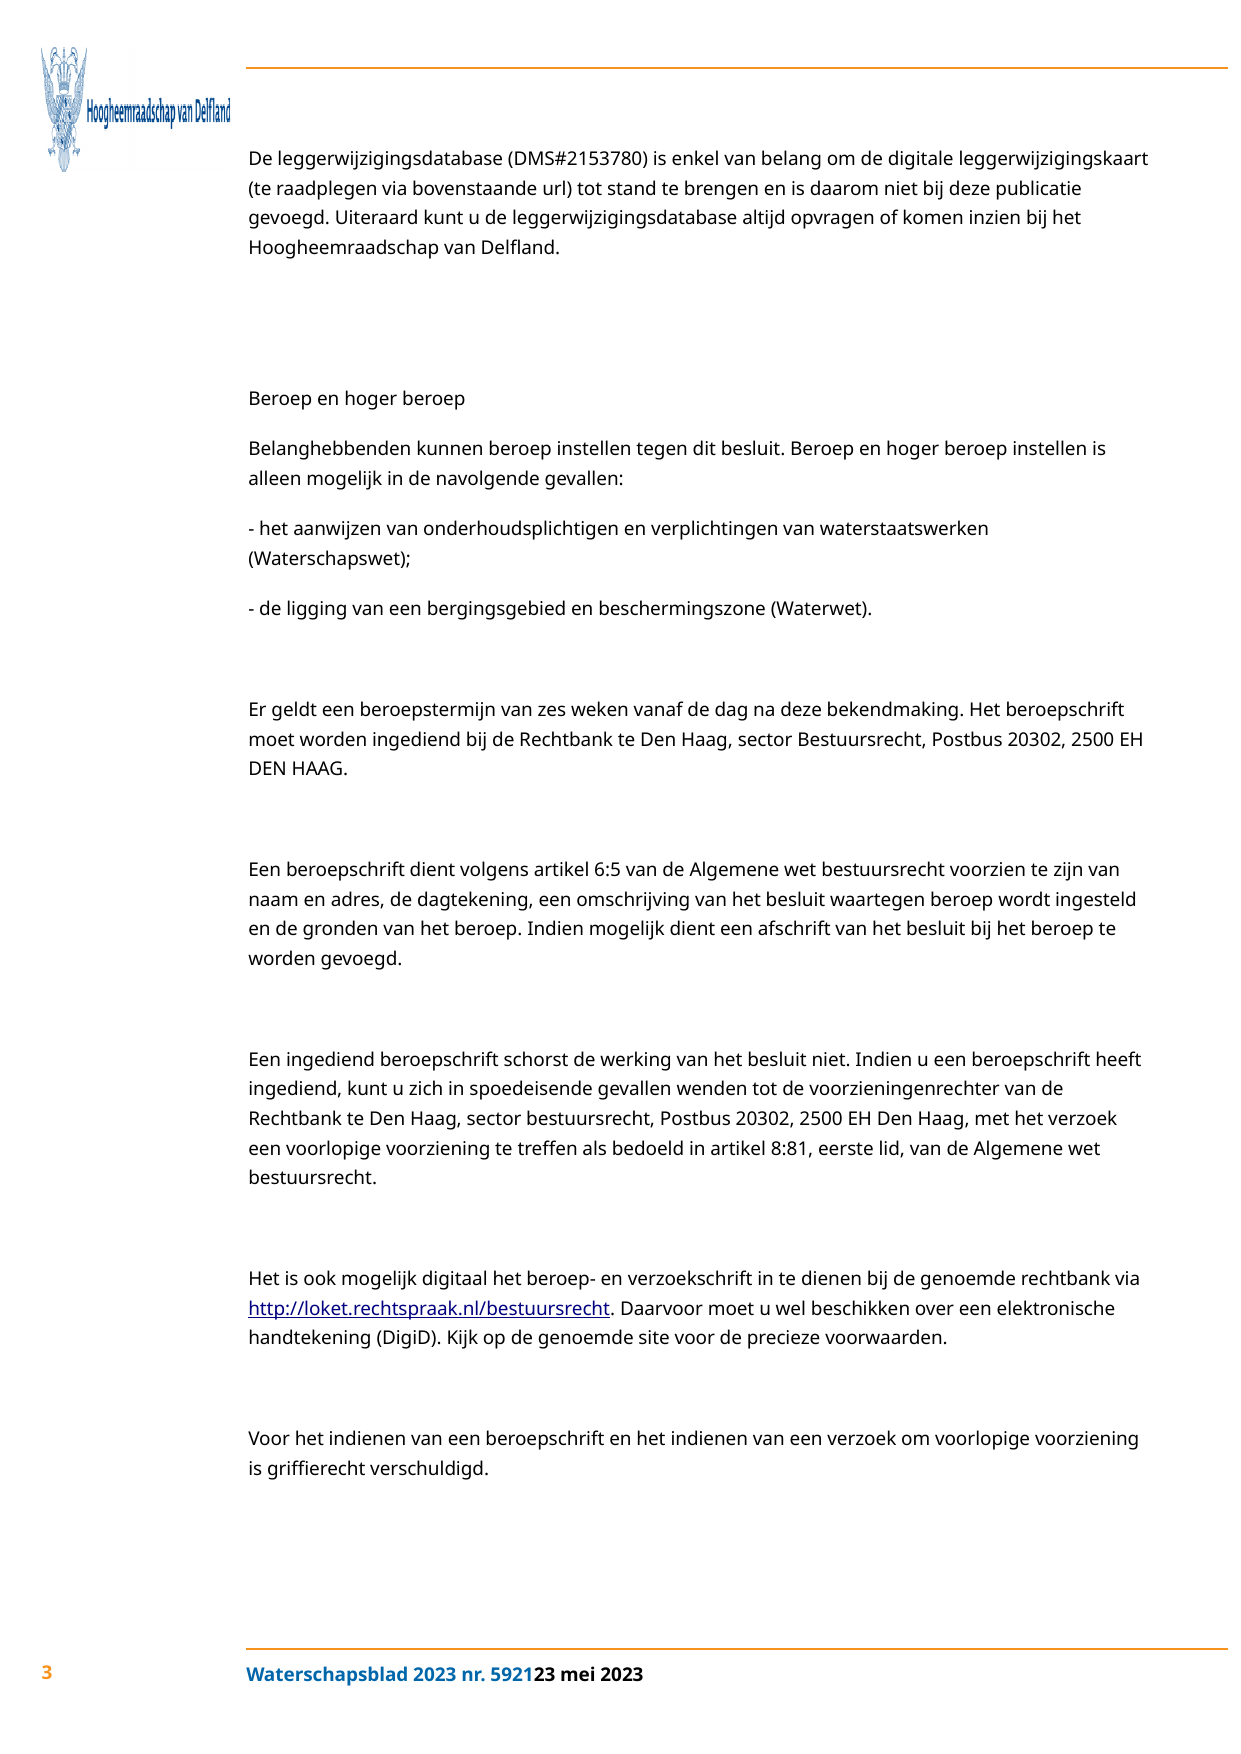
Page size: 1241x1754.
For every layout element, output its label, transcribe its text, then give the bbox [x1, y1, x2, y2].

text De leggerwijzigingsdatabase (DMS#2153780) is enkel van belang om de digitale leggerwijzigingskaart (te raadplegen via bovenstaande url) tot stand te brengen en is daarom niet bij deze publicatie gevoegd. Uiteraard kunt u de leggerwijzigingsdatabase altijd opvragen of komen inzien bij het Hoogheemraadschap van Delfland. [248, 145, 1152, 260]
text Voor het indienen van een beroepschrift en het indienen van een verzoek om voorlopige voorziening is griffierecht verschuldigd. [248, 1425, 1152, 1481]
picture [41, 47, 231, 172]
text Een beroepschrift dient volgens artikel 6:5 van de Algemene wet bestuursrecht voorzien te zijn van naam en adres, de dagtekening, een omschrijving van het besluit waartegen beroep wordt ingesteld en de gronden van het beroep. Indien mogelijk dient een afschrift van het besluit bij het beroep te worden gevoegd. [248, 856, 1152, 971]
text Er geldt een beroepstermijn van zes weken vanaf de dag na deze bekendmaking. Het beroepschrift moet worden ingediend bij de Rechtbank te Den Haag, sector Bestuursrecht, Postbus 20302, 2500 EH DEN HAAG. [248, 696, 1152, 781]
text - het aanwijzen van onderhoudsplichtigen en verplichtingen van waterstaatswerken (Waterschapswet); [248, 516, 1152, 571]
text Het is ook mogelijk digitaal het beroep- en verzoekschrift in te dienen bij de genoemde rechtbank via http://loket.rechtspraak.nl/bestuursrecht. Daarvoor moet u wel beschikken over een elektronische handtekening (DigiD). Kijk op de genoemde site voor de precieze voorwaarden. [248, 1265, 1152, 1350]
text - de ligging van een bergingsgebied en beschermingszone (Waterwet). [248, 596, 1152, 621]
text Een ingediend beroepschrift schorst de werking van het besluit niet. Indien u een beroepschrift heeft ingediend, kunt u zich in spoedeisende gevallen wenden tot de voorzieningenrechter van de Rechtbank te Den Haag, sector bestuursrecht, Postbus 20302, 2500 EH Den Haag, met het verzoek een voorlopige voorziening te treffen als bedoeld in artikel 8:81, eerste lid, van de Algemene wet bestuursrecht. [248, 1046, 1152, 1190]
text Beroep en hoger beroep [248, 385, 1152, 411]
text Belanghebbenden kunnen beroep instellen tegen dit besluit. Beroep en hoger beroep instellen is alleen mogelijk in de navolgende gevallen: [248, 436, 1152, 491]
